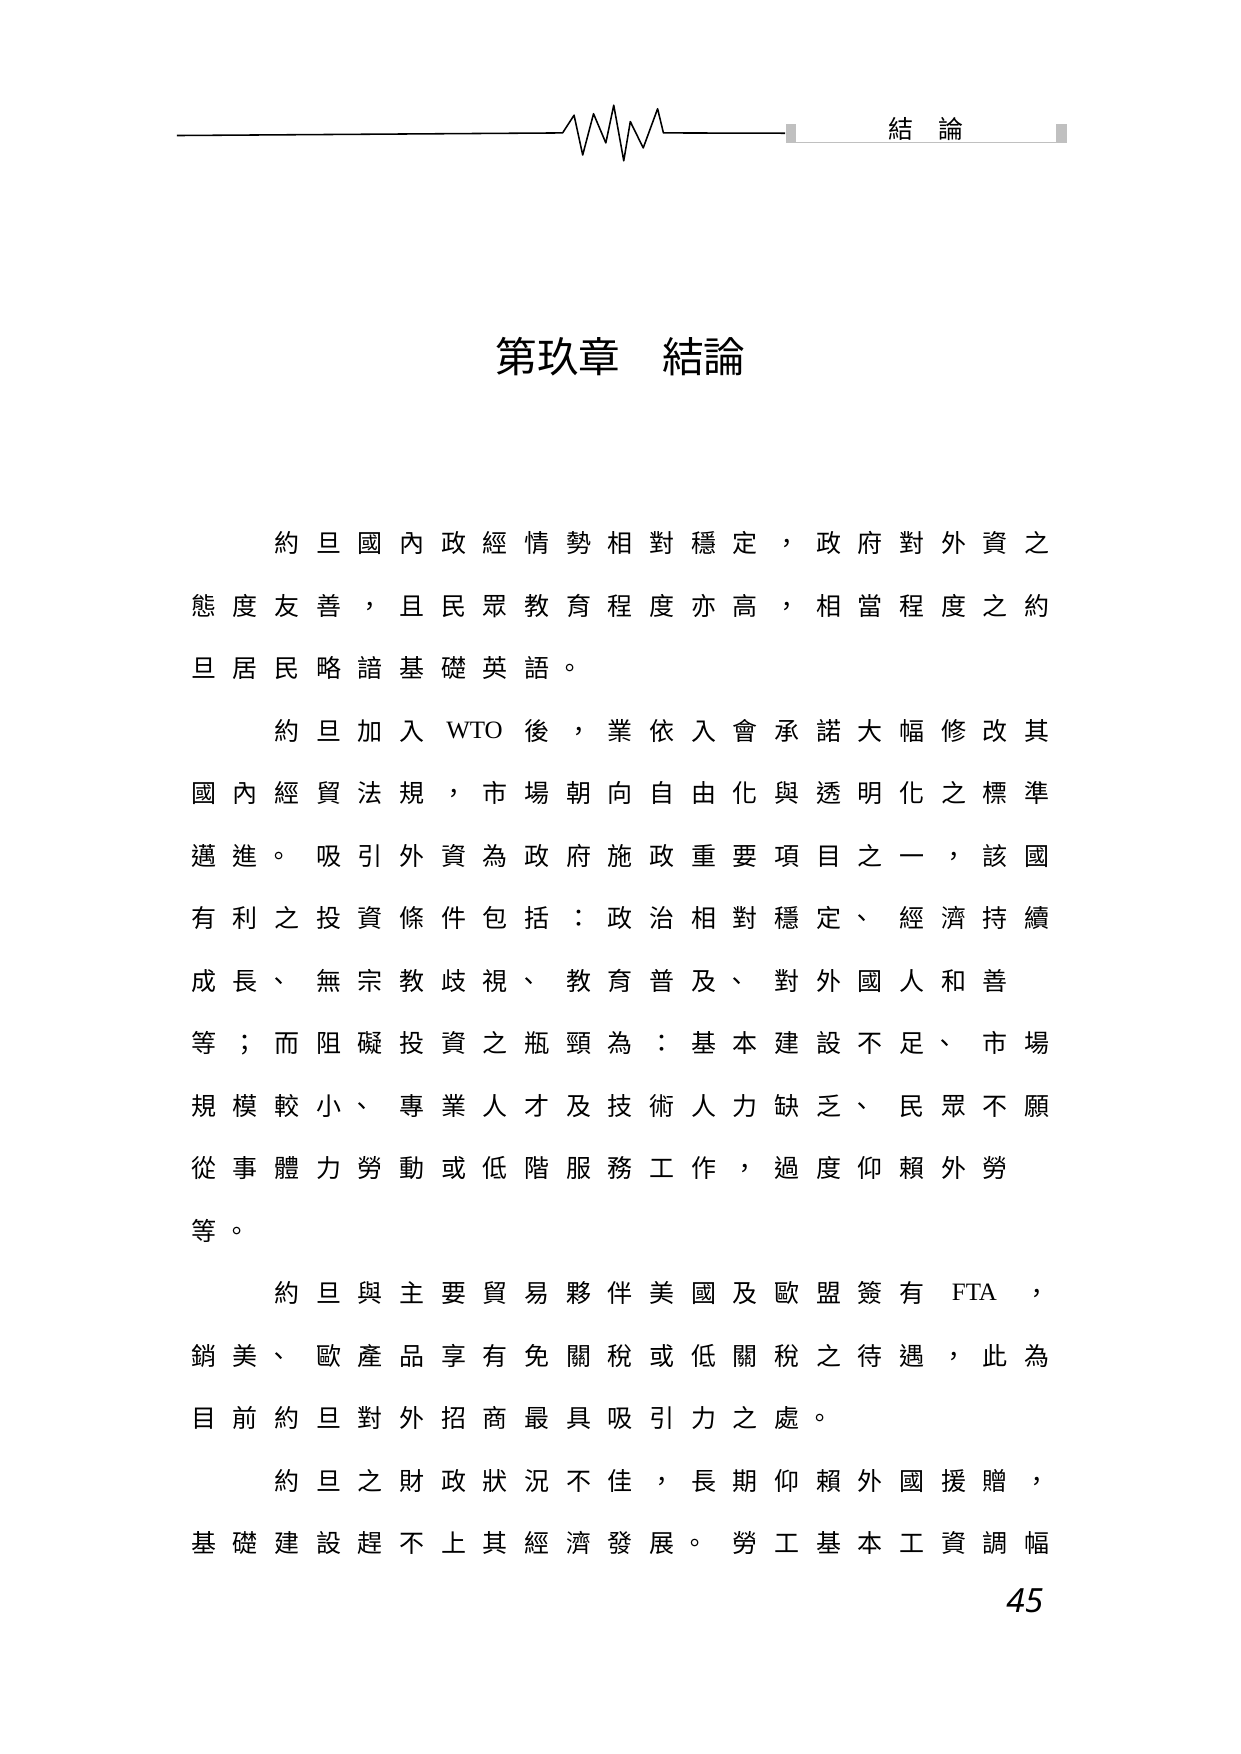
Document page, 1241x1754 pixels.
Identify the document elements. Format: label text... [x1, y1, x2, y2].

text 第玖章 結論 [183, 313, 1058, 375]
text 約旦之財政狀況不佳，長期仰賴外國援贈，基礎建設趕不上其經濟發展。勞工基本工資調幅 [183, 1438, 1058, 1563]
text 約旦國內政經情勢相對穩定，政府對外資之態度友善，且民眾教育程度亦高，相當程度之約旦居民略諳基礎英語。 [183, 500, 1058, 688]
text 約旦與主要貿易夥伴美國及歐盟簽有FTA，銷美、歐產品享有免關稅或低關稅之待遇，此為目前約旦對外招商最具吸引力之處。 [183, 1250, 1058, 1438]
text 約旦加入WTO後，業依入會承諾大幅修改其國內經貿法規，市場朝向自由化與透明化之標準邁進。吸引外資為政府施政重要項目之一，該國有利之投資條件包括：政治相對穩定、經濟持續成長、無宗教歧視、教育普及、對外國人和善等；而阻礙投資之瓶頸為：基本建設不足、市場規模較小、專業人才及技術人力缺乏、民眾不願從事體力勞動或低階服務工作，過度仰賴外勞等。 [183, 688, 1058, 1250]
